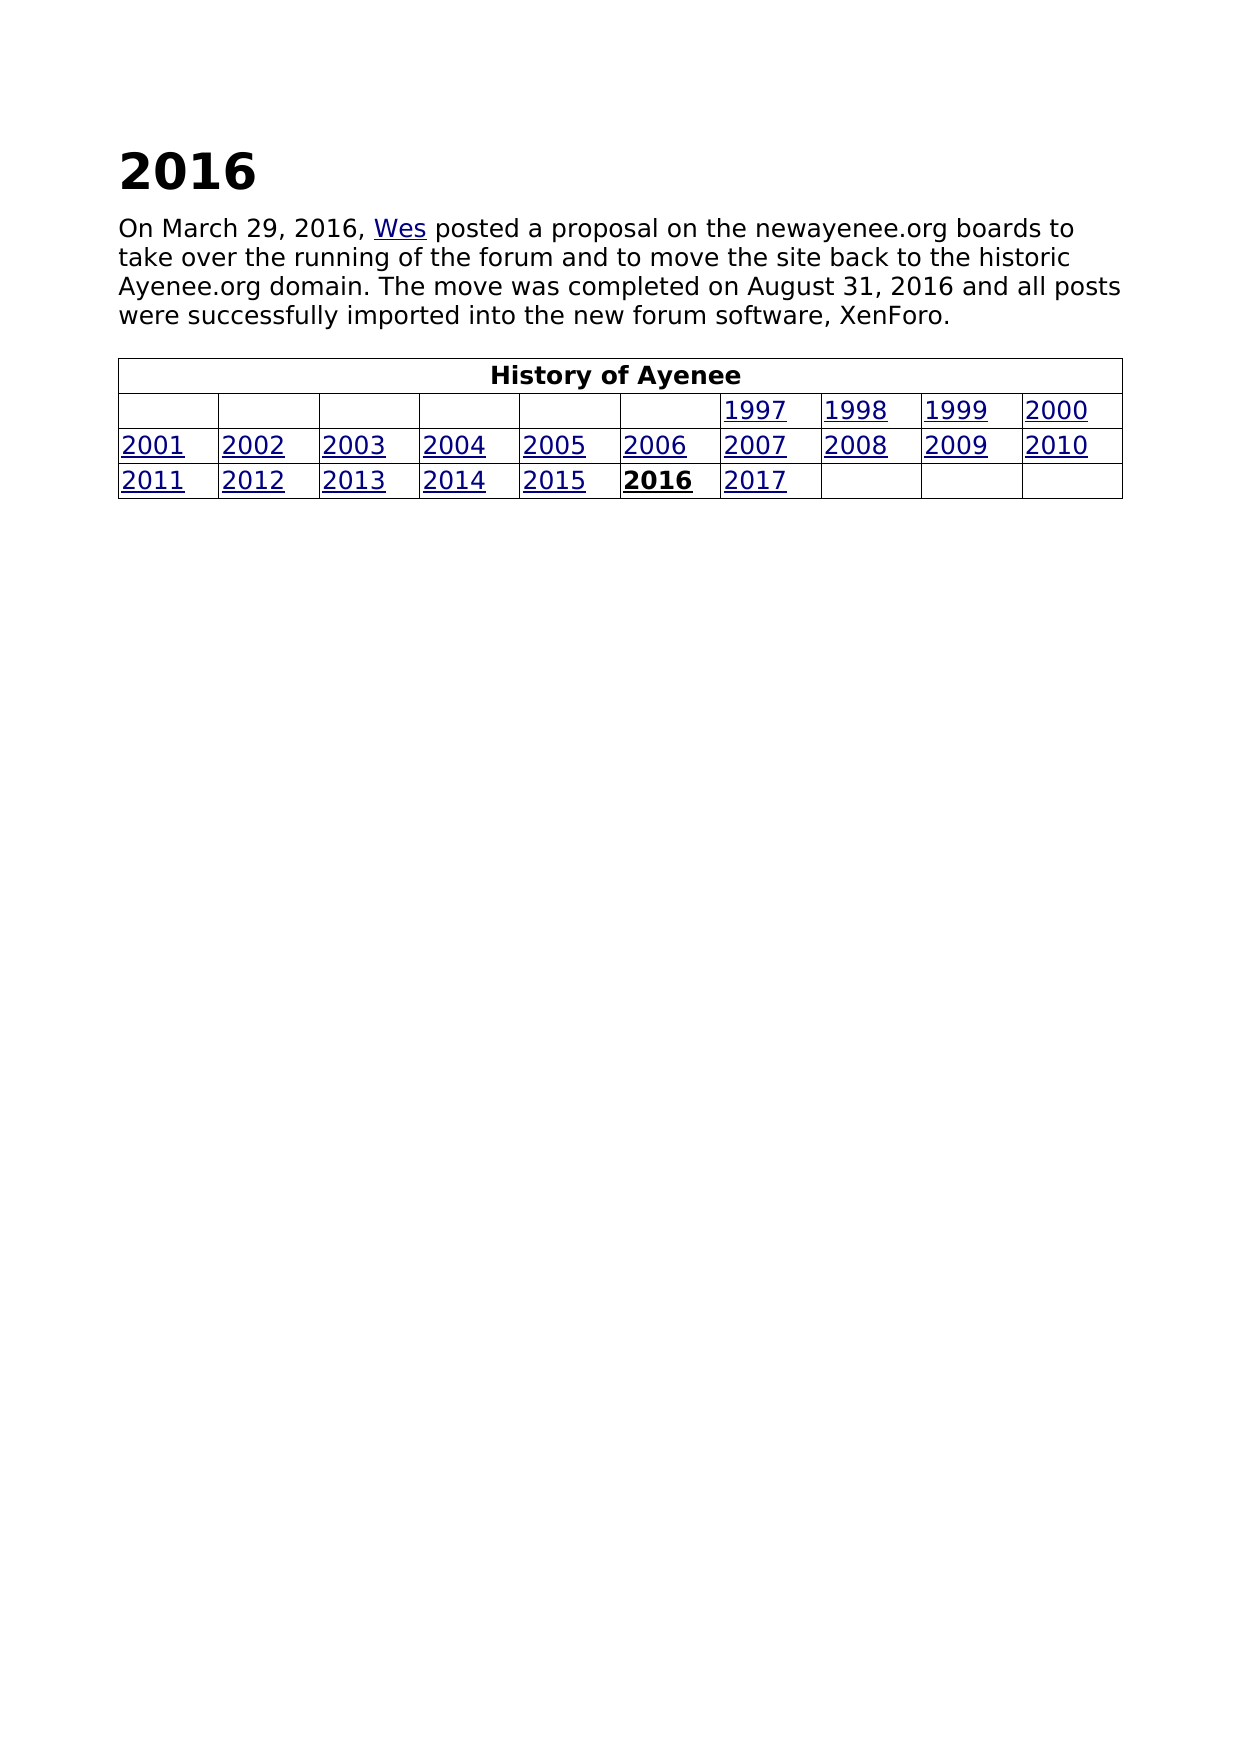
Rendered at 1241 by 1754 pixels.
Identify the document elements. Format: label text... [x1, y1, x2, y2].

table_cell 2012 [219, 464, 319, 498]
table_cell 2001 [119, 429, 218, 463]
table_cell 2004 [420, 429, 519, 463]
table_cell [1023, 464, 1122, 498]
table_cell 2016 [621, 464, 720, 498]
table_cell [119, 394, 218, 428]
table_cell [822, 464, 921, 498]
table_cell 2000 [1023, 394, 1122, 428]
table_cell 2003 [320, 429, 419, 463]
table_cell 2002 [219, 429, 319, 463]
subtitle 2016 [118, 143, 1122, 201]
table_cell 2006 [621, 429, 720, 463]
table_header History of Ayenee [119, 359, 1122, 393]
table_cell [520, 394, 620, 428]
table_cell [219, 394, 319, 428]
table_cell 1997 [721, 394, 821, 428]
table_cell [922, 464, 1022, 498]
text On March 29, 2016, Wes posted a proposal on the newayenee.org boards to take over the running of the forum and to move the site back to the historic Ayenee.org domain. The move was completed on August 31, 2016 and all posts were successfully imported into the new forum software, XenForo. [118, 214, 1122, 331]
table_cell 1998 [822, 394, 921, 428]
table_cell 2017 [721, 464, 821, 498]
table_cell 1999 [922, 394, 1022, 428]
table_cell 2011 [119, 464, 218, 498]
table_cell 2013 [320, 464, 419, 498]
table_cell 2015 [520, 464, 620, 498]
table_cell [320, 394, 419, 428]
table_cell [621, 394, 720, 428]
table_cell 2010 [1023, 429, 1122, 463]
table_cell 2009 [922, 429, 1022, 463]
table_cell 2005 [520, 429, 620, 463]
table_cell [420, 394, 519, 428]
table_cell 2007 [721, 429, 821, 463]
table_cell 2014 [420, 464, 519, 498]
table_cell 2008 [822, 429, 921, 463]
